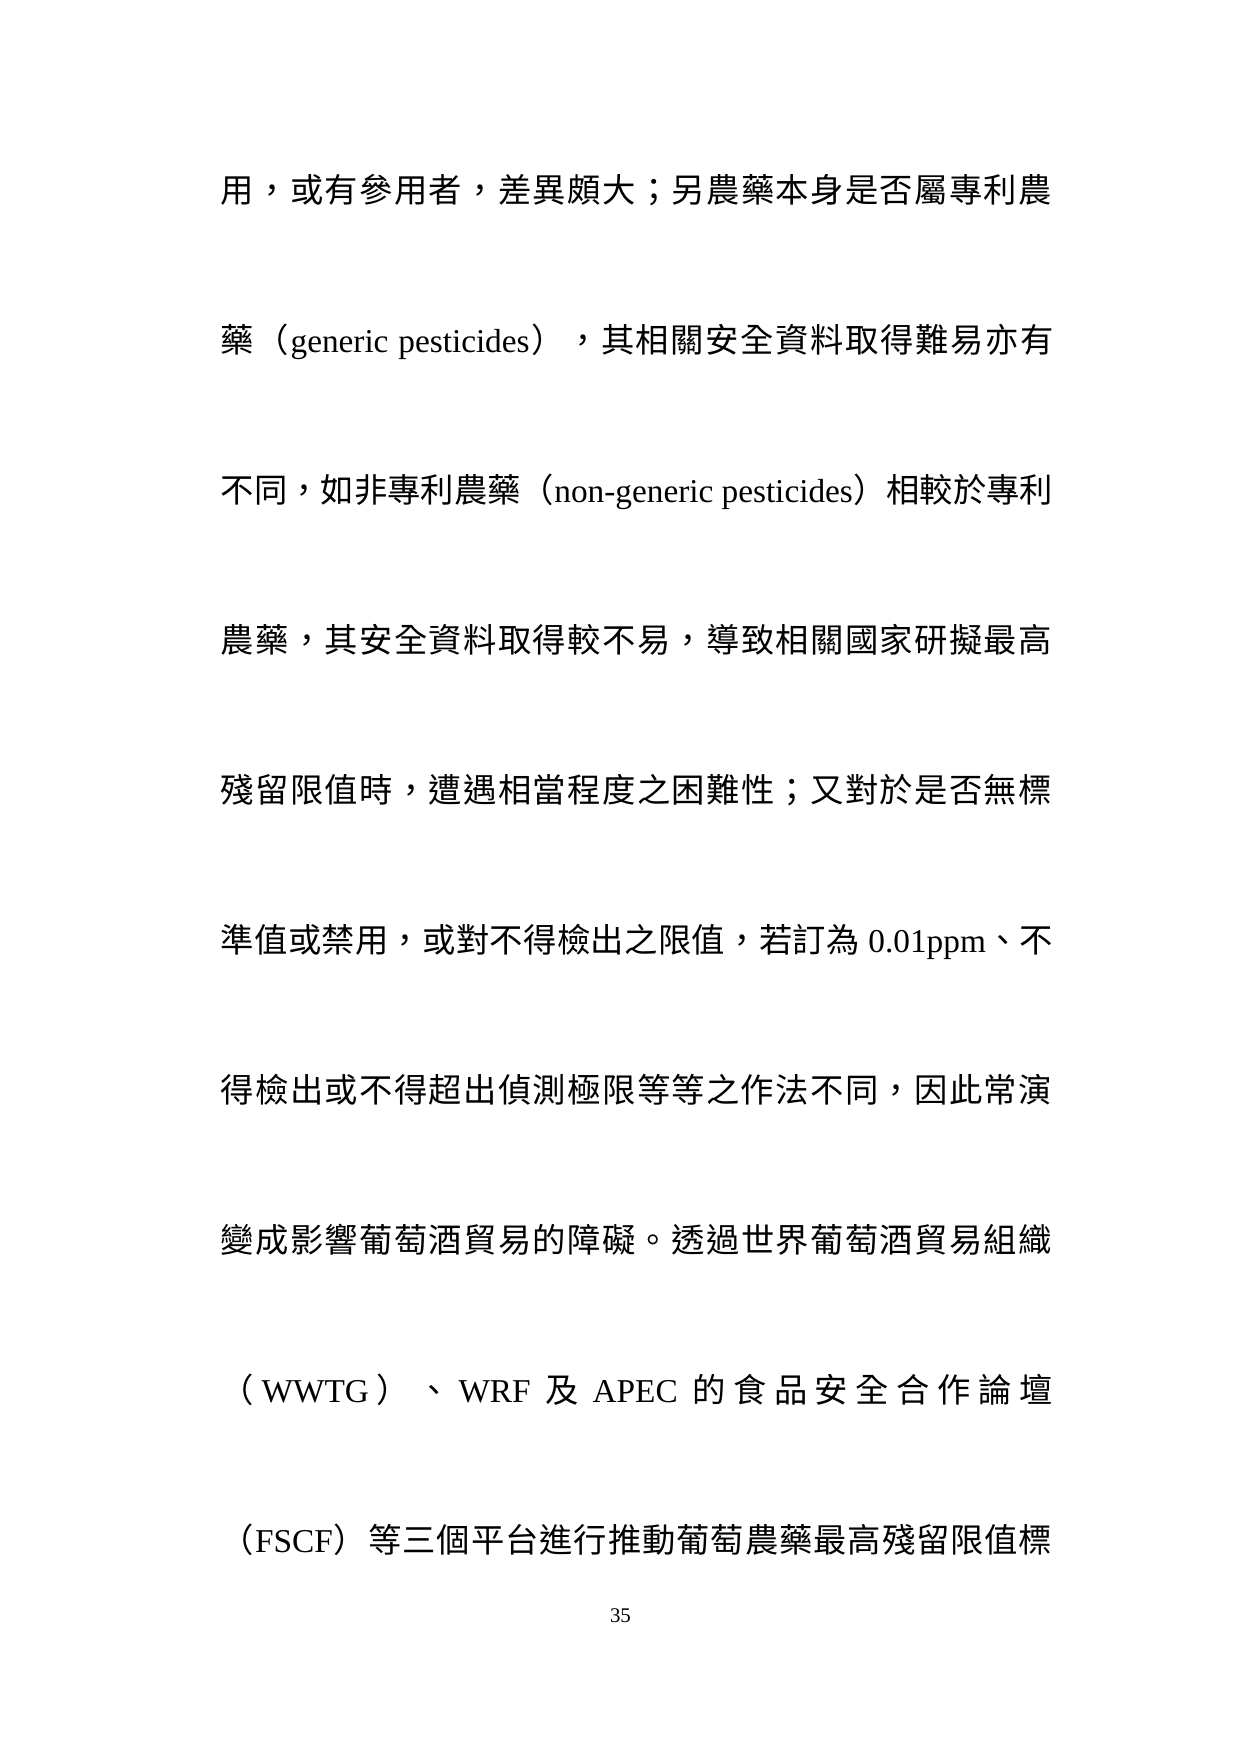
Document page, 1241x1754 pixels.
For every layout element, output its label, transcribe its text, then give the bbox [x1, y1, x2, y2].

text 用，或有參用者，差異頗大；另農藥本身是否屬專利農藥（generic pesticides），其相關安全資料取得難易亦有不同，如非專利農藥（non-generic pesticides）相較於專利農藥，其安全資料取得較不易，導致相關國家研擬最高殘留限值時，遭遇相當程度之困難性；又對於是否無標準值或禁用，或對不得檢出之限值，若訂為0.01ppm、不得檢出或不得超出偵測極限等等之作法不同，因此常演變成影響葡萄酒貿易的障礙。透過世界葡萄酒貿易組織（WWTG）、WRF及APEC的食品安全合作論壇（FSCF）等三個平台進行推動葡萄農藥最高殘留限值標 [221, 150, 1053, 1575]
